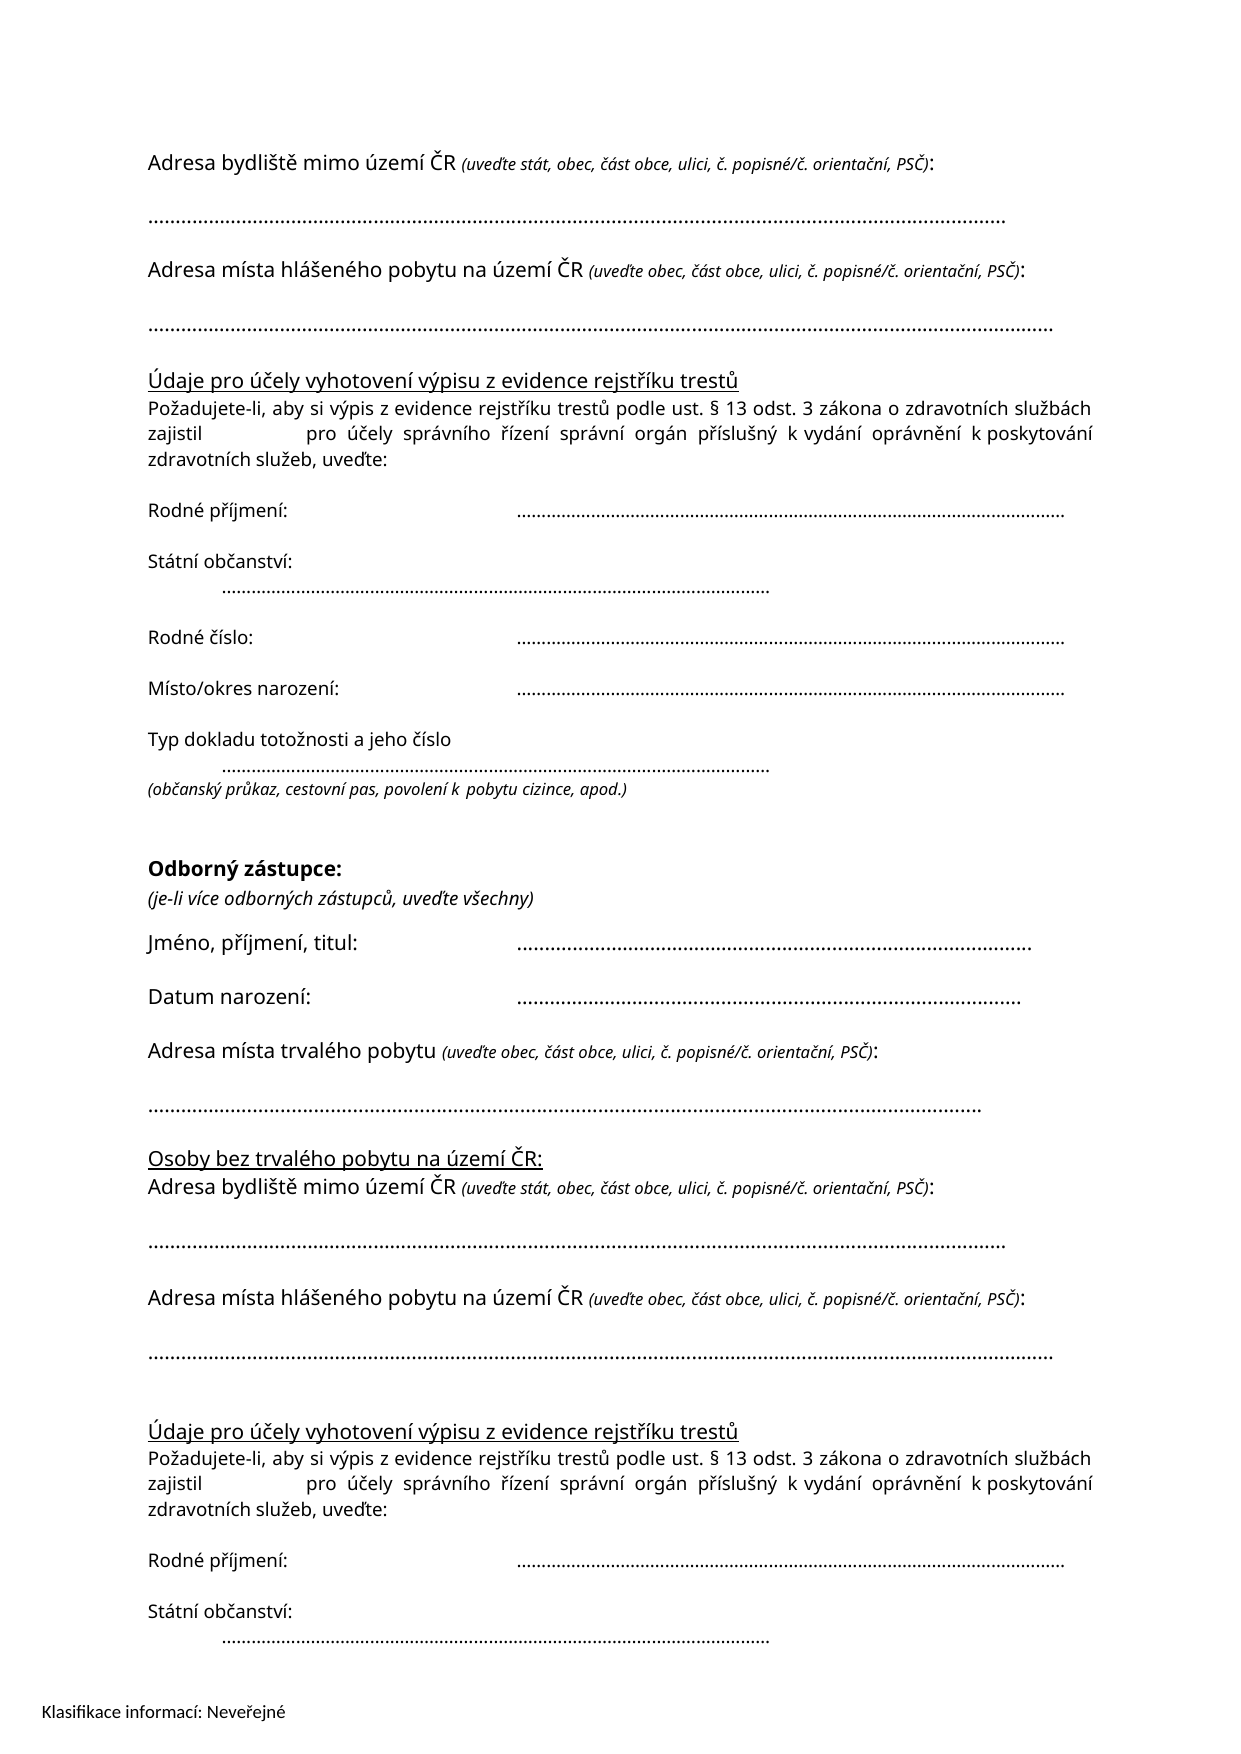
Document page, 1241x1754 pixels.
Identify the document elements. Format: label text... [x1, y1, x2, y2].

text Datum narození: ……………………................................................................... [148, 982, 1093, 1011]
text Adresa místa hlášeného pobytu na území ČR (uveďte obec, část obce, ulici, č. popisné/č. orientační, PSČ): [148, 256, 1093, 284]
text Údaje pro účely vyhotovení výpisu z evidence rejstříku trestů [148, 1417, 1093, 1445]
text Jméno, příjmení, titul: ..................…………………………............................................. [148, 928, 1093, 957]
text Adresa bydliště mimo území ČR (uveďte stát, obec, část obce, ulici, č. popisné/č. orientační, PSČ): [148, 148, 1093, 176]
text Rodné číslo: ………………………………………………………………………………………………… [148, 624, 1093, 650]
text Adresa místa hlášeného pobytu na území ČR (uveďte obec, část obce, ulici, č. popisné/č. orientační, PSČ): [148, 1283, 1093, 1312]
text Státní občanství: ………………………………………………………………………………………………… [148, 1598, 1093, 1649]
text Odborný zástupce: [148, 854, 1093, 883]
text ……..……………………………………………….......................................................................................…… [148, 202, 1093, 230]
text Rodné příjmení: ………………………………………………………………………………………………… [148, 1547, 1093, 1573]
text ……..……………………………………………….......................................................................................…… [148, 1226, 1093, 1255]
text Údaje pro účely vyhotovení výpisu z evidence rejstříku trestů [148, 366, 1093, 395]
text Požadujete-li, aby si výpis z evidence rejstříku trestů podle ust. § 13 odst. 3 zákona o zdravotních službách zajistil pro účely správního řízení správní orgán příslušný k vydání oprávnění k poskytování zdravotních služeb, uveďte: [148, 1445, 1093, 1522]
text Typ dokladu totožnosti a jeho číslo ………………………………………………………………………………………………… [148, 727, 1093, 778]
text Adresa místa trvalého pobytu (uveďte obec, část obce, ulici, č. popisné/č. orientační, PSČ): [148, 1036, 1093, 1064]
text Adresa bydliště mimo území ČR (uveďte stát, obec, část obce, ulici, č. popisné/č. orientační, PSČ): [148, 1172, 1093, 1201]
text ………………………………………………………………………………………………………………………………………………… [148, 309, 1093, 338]
text (je-li více odborných zástupců, uveďte všechny) [148, 883, 1093, 911]
text ……………….................................................................................................................................... [148, 1090, 1093, 1118]
text ………………………………………………………………………………………………………………………………………………… [148, 1337, 1093, 1366]
text Místo/okres narození: ………………………………………………………………………………………………… [148, 676, 1093, 701]
text Rodné příjmení: ………………………………………………………………………………………………… [148, 497, 1093, 522]
text Státní občanství: ………………………………………………………………………………………………… [148, 548, 1093, 599]
text Osoby bez trvalého pobytu na území ČR: [148, 1144, 1093, 1172]
text (občanský průkaz, cestovní pas, povolení k pobytu cizince, apod.) [148, 778, 1093, 800]
text Požadujete-li, aby si výpis z evidence rejstříku trestů podle ust. § 13 odst. 3 zákona o zdravotních službách zajistil pro účely správního řízení správní orgán příslušný k vydání oprávnění k poskytování zdravotních služeb, uveďte: [148, 395, 1093, 471]
